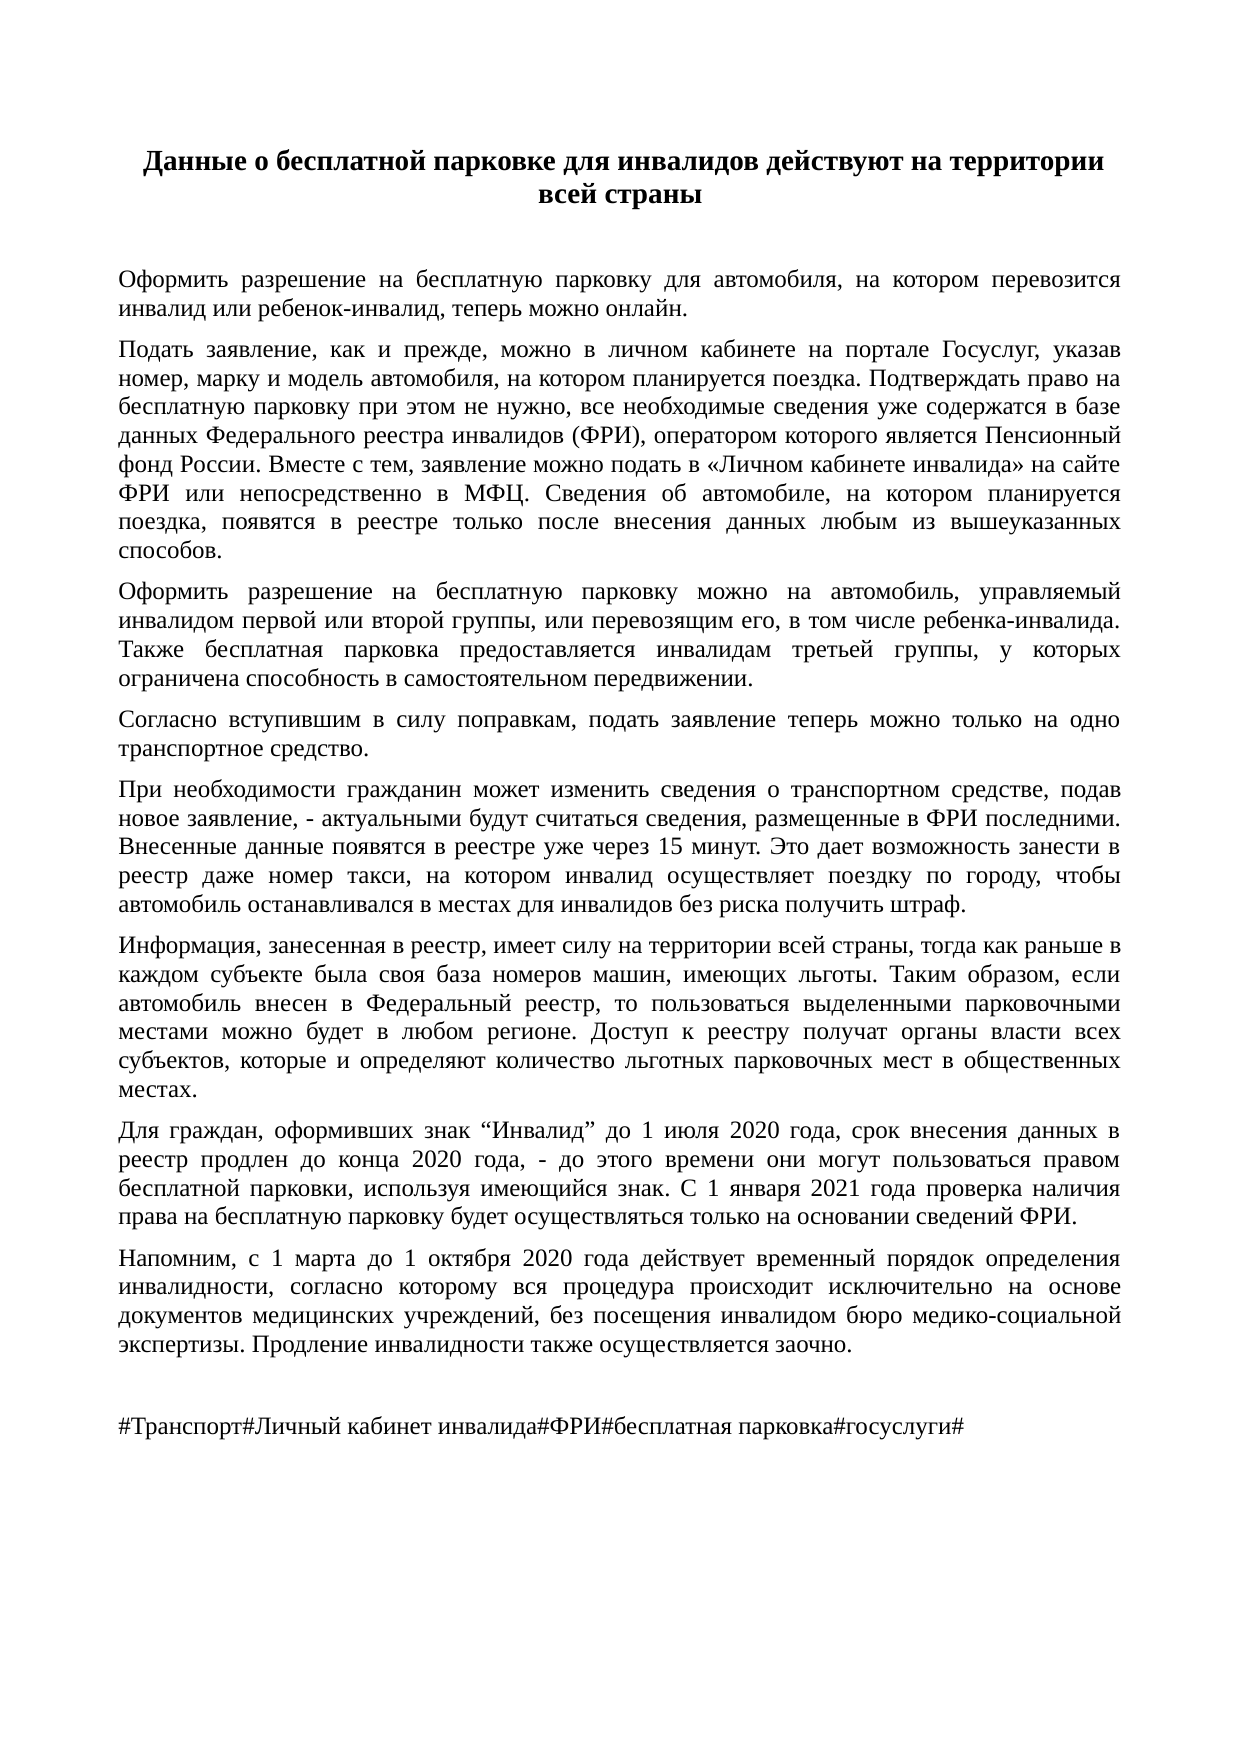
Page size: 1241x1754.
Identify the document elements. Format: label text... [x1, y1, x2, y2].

text При необходимости гражданин может изменить сведения о транспортном средстве, подав новое заявление, - актуальными будут считаться сведения, размещенные в ФРИ последними. Внесенные данные появятся в реестре уже через 15 минут. Это дает возможность занести в реестр даже номер такси, на котором инвалид осуществляет поездку по городу, чтобы автомобиль останавливался в местах для инвалидов без риска получить штраф. [118, 774, 1122, 918]
text #Транспорт#Личный кабинет инвалида#ФРИ#бесплатная парковка#госуслуги# [118, 1411, 1122, 1440]
text Подать заявление, как и прежде, можно в личном кабинете на портале Госуслуг, указав номер, марку и модель автомобиля, на котором планируется поездка. Подтверждать право на бесплатную парковку при этом не нужно, все необходимые сведения уже содержатся в базе данных Федерального реестра инвалидов (ФРИ), оператором которого является Пенсионный фонд России. Вместе с тем, заявление можно подать в «Личном кабинете инвалида» на сайте ФРИ или непосредственно в МФЦ. Сведения об автомобиле, на котором планируется поездка, появятся в реестре только после внесения данных любым из вышеуказанных способов. [118, 334, 1122, 564]
text Информация, занесенная в реестр, имеет силу на территории всей страны, тогда как раньше в каждом субъекте была своя база номеров машин, имеющих льготы. Таким образом, если автомобиль внесен в Федеральный реестр, то пользоваться выделенными парковочными местами можно будет в любом регионе. Доступ к реестру получат органы власти всех субъектов, которые и определяют количество льготных парковочных мест в общественных местах. [118, 930, 1122, 1103]
text Оформить разрешение на бесплатную парковку можно на автомобиль, управляемый инвалидом первой или второй группы, или перевозящим его, в том числе ребенка-инвалида. Также бесплатная парковка предоставляется инвалидам третьей группы, у которых ограничена способность в самостоятельном передвижении. [118, 576, 1122, 691]
text Оформить разрешение на бесплатную парковку для автомобиля, на котором перевозится инвалид или ребенок-инвалид, теперь можно онлайн. [118, 264, 1122, 321]
text Напомним, с 1 марта до 1 октября 2020 года действует временный порядок определения инвалидности, согласно которому вся процедура происходит исключительно на основе документов медицинских учреждений, без посещения инвалидом бюро медико-социальной экспертизы. Продление инвалидности также осуществляется заочно. [118, 1243, 1122, 1358]
text Для граждан, оформивших знак “Инвалид” до 1 июля 2020 года, срок внесения данных в реестр продлен до конца 2020 года, - до этого времени они могут пользоваться правом бесплатной парковки, используя имеющийся знак. С 1 января 2021 года проверка наличия права на бесплатную парковку будет осуществляться только на основании сведений ФРИ. [118, 1115, 1122, 1230]
subtitle Данные о бесплатной парковке для инвалидов действуют на территории всей страны [118, 143, 1122, 210]
text Согласно вступившим в силу поправкам, подать заявление теперь можно только на одно транспортное средство. [118, 704, 1122, 761]
